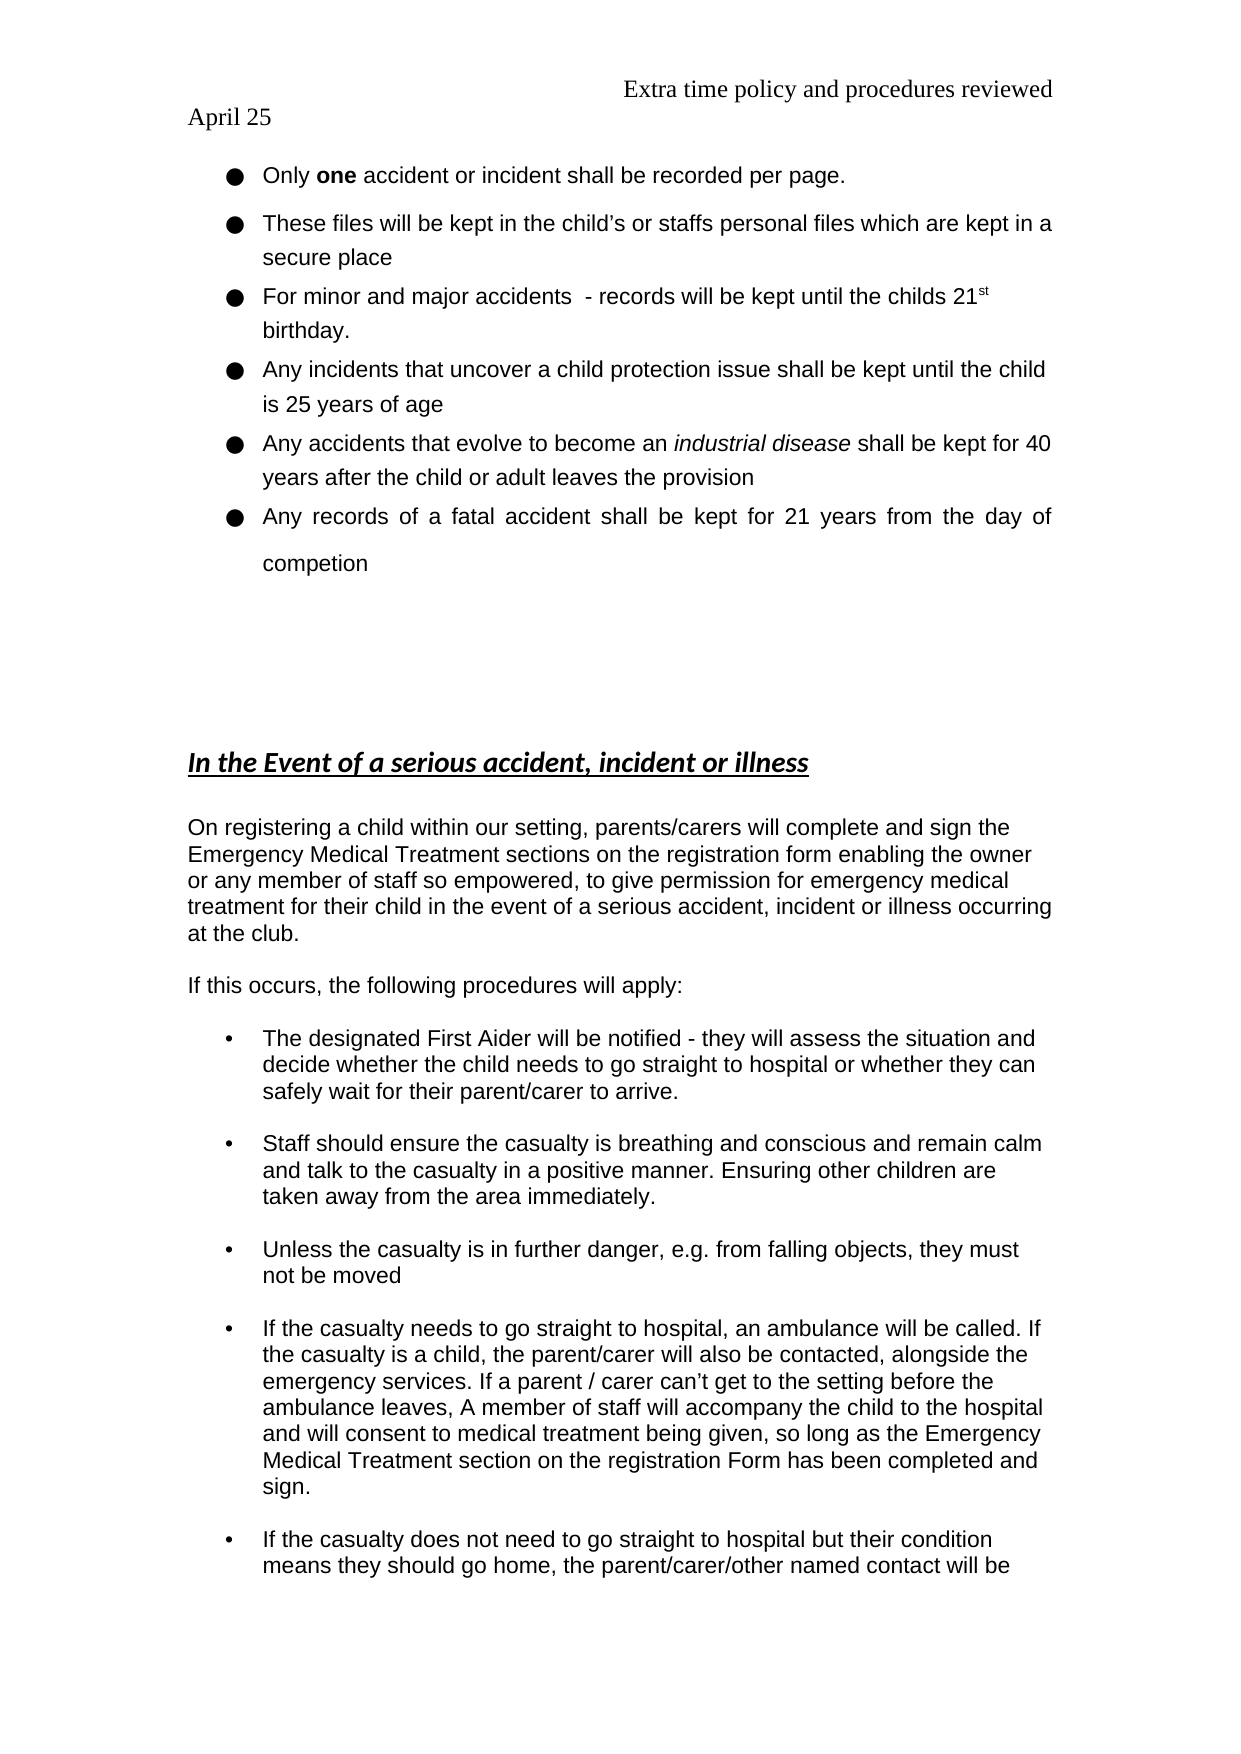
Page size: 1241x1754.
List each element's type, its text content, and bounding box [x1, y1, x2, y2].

list Staff should ensure the casualty is breathing and conscious and remain calm and talk to the casualty in a positive manner. Ensuring other children are taken away from the area immediately. [225, 1130, 1053, 1209]
list These files will be kept in the child’s or staffs personal files which are kept in a secure place [225, 197, 1053, 270]
list The designated First Aider will be notified - they will assess the situation and decide whether the child needs to go straight to hospital or whether they can safely wait for their parent/carer to arrive. [225, 1025, 1053, 1104]
list Any records of a fatal accident shall be kept for 21 years from the day of competion [225, 490, 1053, 577]
list If the casualty needs to go straight to hospital, an ambulance will be called. If the casualty is a child, the parent/carer will also be contacted, alongside the emergency services. If a parent / carer can’t get to the setting before the ambulance leaves, A member of staff will accompany the child to the hospital and will consent to medical treatment being given, so long as the Emergency Medical Treatment section on the registration Form has been completed and sign. [225, 1315, 1053, 1499]
list Unless the casualty is in further danger, e.g. from falling objects, they must not be moved [225, 1236, 1053, 1288]
list Only one accident or incident shall be recorded per page. [225, 150, 1053, 197]
text If this occurs, the following procedures will apply: [187, 972, 1053, 999]
list If the casualty does not need to go straight to hospital but their condition means they should go home, the parent/carer/other named contact will be [225, 1526, 1053, 1578]
list Any incidents that uncover a child protection issue shall be kept until the child is 25 years of age [225, 344, 1053, 417]
list Any accidents that evolve to become an industrial disease shall be kept for 40 years after the child or adult leaves the provision [225, 417, 1053, 490]
text On registering a child within our setting, parents/carers will complete and sign the Emergency Medical Treatment sections on the registration form enabling the owner or any member of staff so empowered, to give permission for emergency medical treatment for their child in the event of a serious accident, incident or illness occurring at the club. [187, 814, 1053, 946]
subtitle In the Event of a serious accident, incident or illness [187, 744, 1053, 780]
list For minor and major accidents - records will be kept until the childs 21st birthday. [225, 270, 1053, 344]
